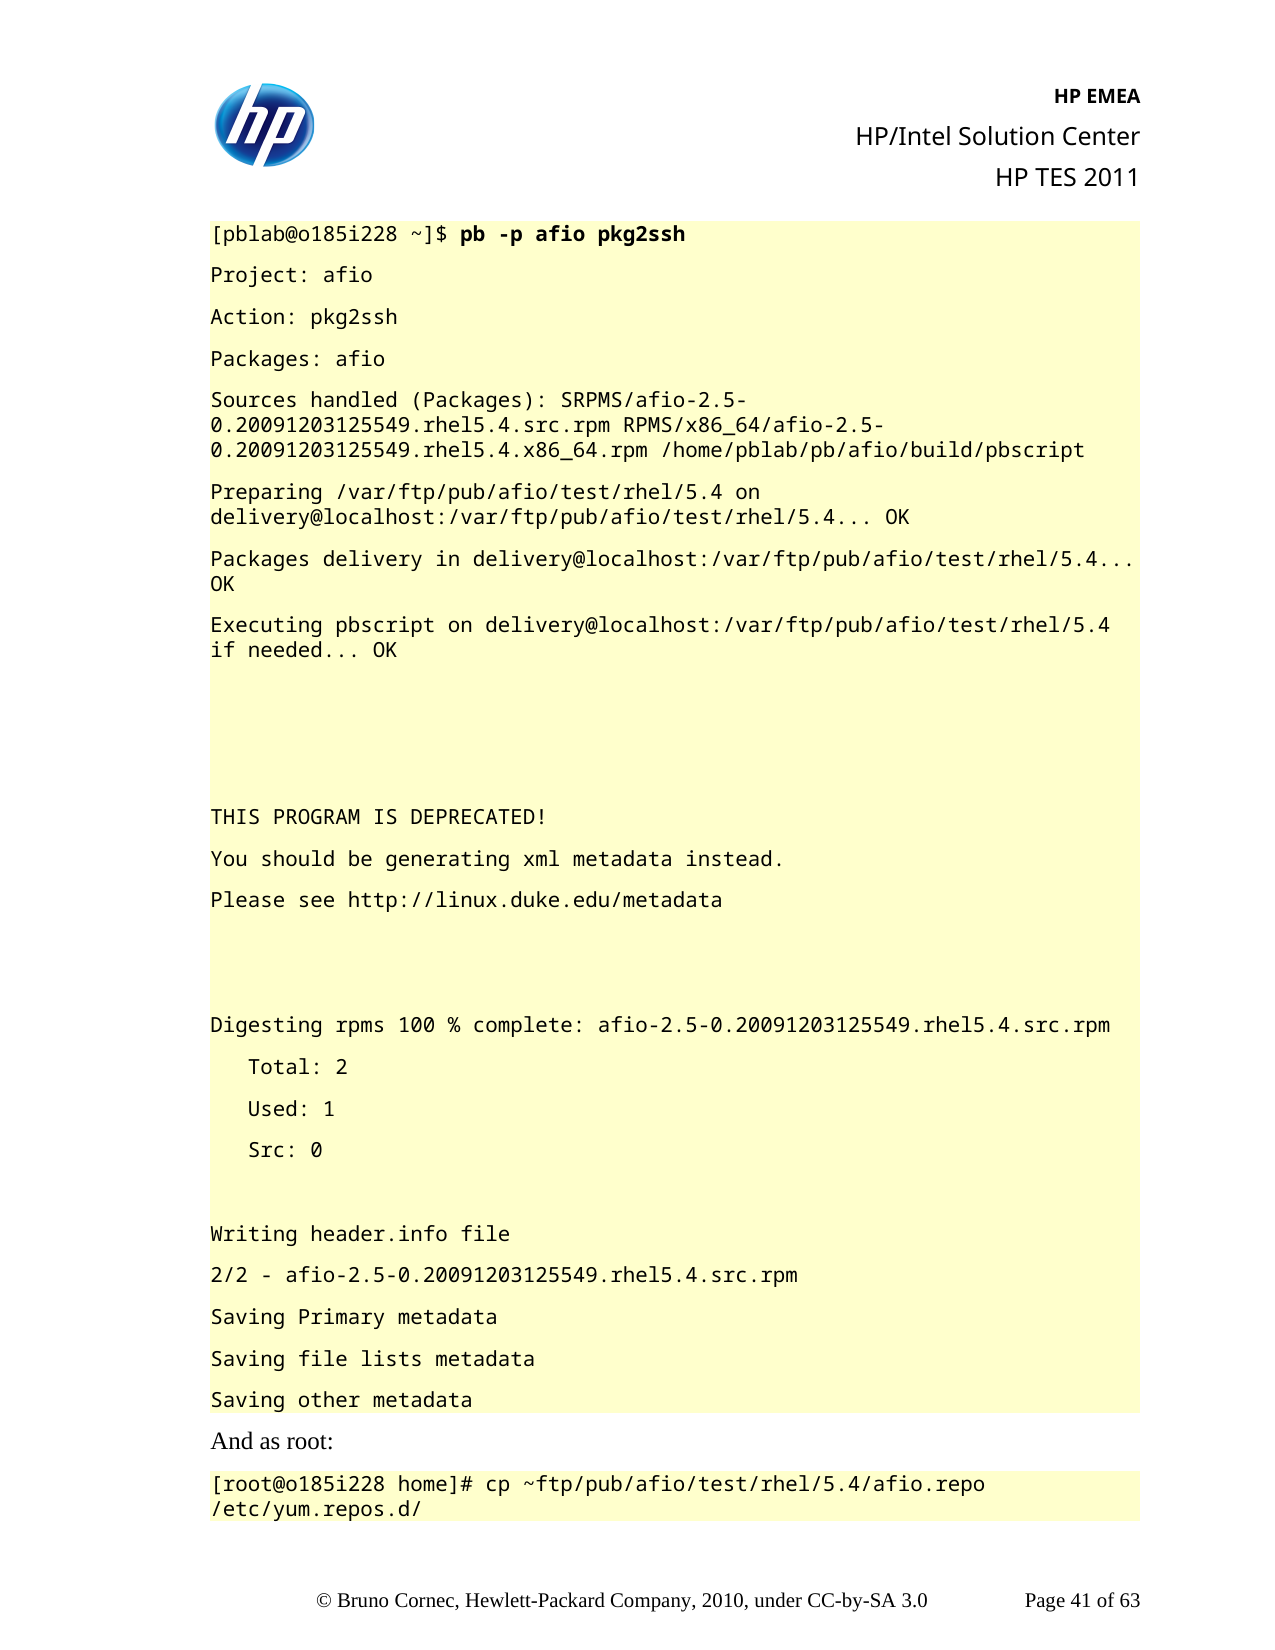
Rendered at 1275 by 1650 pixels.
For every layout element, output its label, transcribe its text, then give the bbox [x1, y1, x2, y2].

text Preparing /var/ftp/pub/afio/test/rhel/5.4 on delivery@localhost:/var/ftp/pub/afio/test/rhel/5.4... OK [210, 479, 1140, 529]
text Used: 1 [210, 1096, 1140, 1121]
text Total: 2 [210, 1054, 1140, 1079]
picture [214, 83, 315, 167]
text Saving file lists metadata [210, 1346, 1140, 1371]
text Please see http://linux.duke.edu/metadata [210, 888, 1140, 913]
text 2/2 - afio-2.5-0.20091203125549.rhel5.4.src.rpm [210, 1263, 1140, 1288]
text Project: afio [210, 263, 1140, 288]
text THIS PROGRAM IS DEPRECATED! [210, 804, 1140, 829]
text Executing pbscript on delivery@localhost:/var/ftp/pub/afio/test/rhel/5.4 if needed... OK [210, 613, 1140, 663]
text Saving Primary metadata [210, 1304, 1140, 1329]
text [pblab@o185i228 ~]$ pb -p afio pkg2ssh [210, 221, 1140, 246]
text Src: 0 [210, 1138, 1140, 1163]
text And as root: [210, 1429, 1140, 1454]
text Packages delivery in delivery@localhost:/var/ftp/pub/afio/test/rhel/5.4... OK [210, 546, 1140, 596]
text Packages: afio [210, 346, 1140, 371]
text Saving other metadata [210, 1388, 1140, 1413]
text Writing header.info file [210, 1221, 1140, 1246]
text Digesting rpms 100 % complete: afio-2.5-0.20091203125549.rhel5.4.src.rpm [210, 1013, 1140, 1038]
text You should be generating xml metadata instead. [210, 846, 1140, 871]
text [root@o185i228 home]# cp ~ftp/pub/afio/test/rhel/5.4/afio.repo /etc/yum.repos.d/ [210, 1471, 1140, 1521]
text Sources handled (Packages): SRPMS/afio-2.5-0.20091203125549.rhel5.4.src.rpm RPMS/x86_64/afio-2.5-0.20091203125549.rhel5.4.x86_64.rpm /home/pblab/pb/afio/build/pbscript [210, 388, 1140, 463]
text Action: pkg2ssh [210, 304, 1140, 329]
